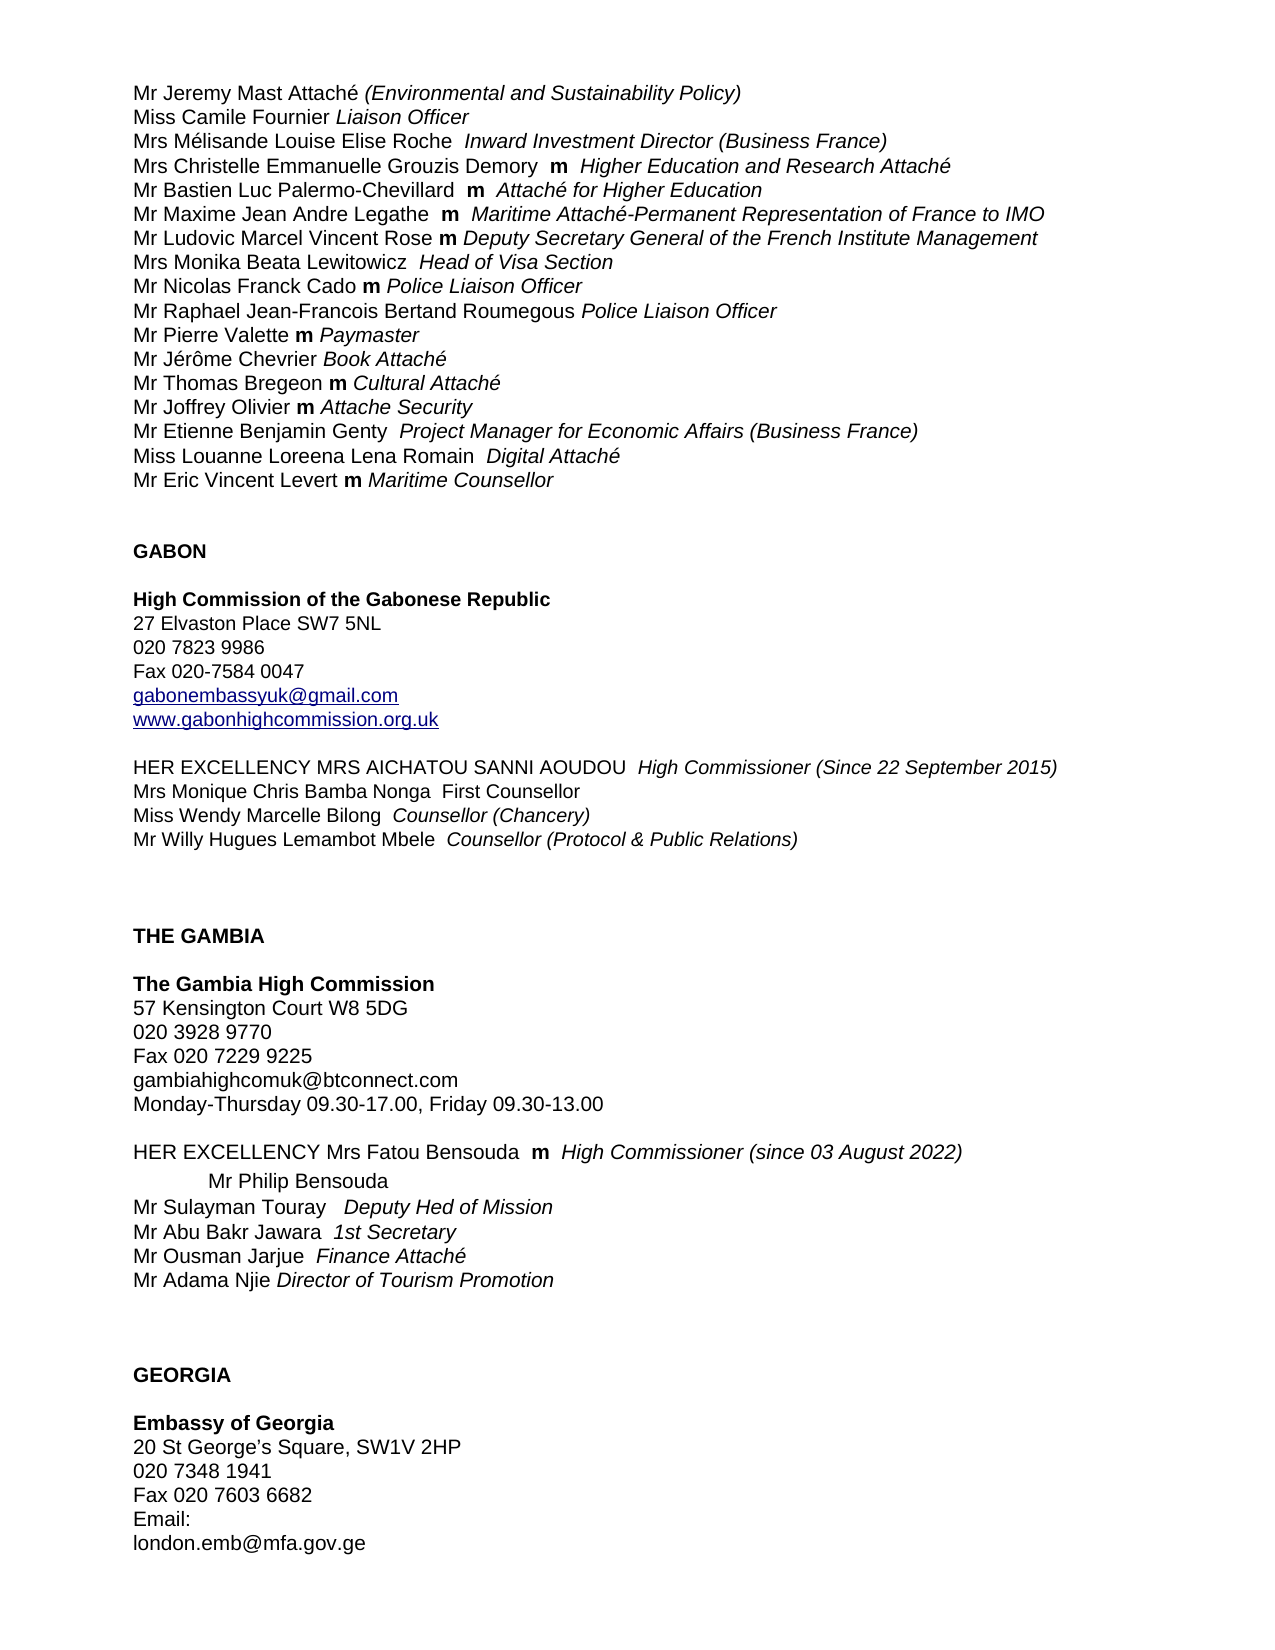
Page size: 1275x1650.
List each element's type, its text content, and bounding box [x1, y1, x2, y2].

text 020 7823 9986 [133, 636, 1181, 658]
text Mr Jérôme Chevrier Book Attaché [133, 347, 1181, 371]
text Monday-Thursday 09.30-17.00, Friday 09.30-13.00 [133, 1092, 1181, 1116]
text Fax 020 7603 6682 [133, 1483, 434, 1507]
text Fax 020-7584 0047 [133, 660, 1181, 683]
text Mrs Monika Beata Lewitowicz Head of Visa Section [133, 250, 1181, 274]
text 020 3928 9770 [133, 1020, 1181, 1044]
text Mrs Monique Chris Bamba Nonga First Counsellor [133, 780, 1181, 803]
text HER EXCELLENCY MRS AICHATOU SANNI AOUDOU High Commissioner (Since 22 September 2015) [133, 756, 1181, 779]
text Mrs Mélisande Louise Elise Roche Inward Investment Director (Business France) [133, 129, 1181, 153]
text GABON [133, 539, 1181, 562]
text THE GAMBIA [133, 924, 1181, 948]
text Mr Thomas Bregeon m Cultural Attaché [133, 371, 1181, 395]
text Mr Ludovic Marcel Vincent Rose m Deputy Secretary General of the French Institute Management [133, 226, 1181, 250]
text Mr Maxime Jean Andre Legathe m Maritime Attaché-Permanent Representation of France to IMO [133, 202, 1181, 226]
text Mr Philip Bensouda [133, 1165, 1181, 1193]
text 20 St George’s Square, SW1V 2HP [133, 1435, 1181, 1459]
text Mr Abu Bakr Jawara 1st Secretary [133, 1219, 1181, 1243]
text Mr Willy Hugues Lemambot Mbele Counsellor (Protocol & Public Relations) [133, 828, 1181, 851]
text Embassy of Georgia [133, 1411, 1181, 1435]
text gabonembassyuk@gmail.com [133, 684, 1181, 707]
text Mr Raphael Jean-Francois Bertand Roumegous Police Liaison Officer [133, 298, 1181, 322]
subtitle GEORGIA [133, 1363, 1181, 1387]
text 020 7348 1941 [133, 1459, 1181, 1483]
text Email: london.emb@mfa.gov.ge [133, 1507, 434, 1555]
text gambiahighcomuk@btconnect.com [133, 1068, 1181, 1092]
text Mrs Christelle Emmanuelle Grouzis Demory m Higher Education and Research Attaché [133, 153, 1181, 177]
text Miss Camile Fournier Liaison Officer [133, 105, 1181, 129]
text The Gambia High Commission [133, 972, 1181, 996]
text HER EXCELLENCY Mrs Fatou Bensouda m High Commissioner (since 03 August 2022) [133, 1140, 1181, 1164]
text Miss Louanne Loreena Lena Romain Digital Attaché [133, 443, 1181, 467]
text www.gabonhighcommission.org.uk [133, 708, 1181, 731]
text Mr Jeremy Mast Attaché (Environmental and Sustainability Policy) [133, 81, 1181, 105]
text Mr Pierre Valette m Paymaster [133, 323, 1181, 347]
text 27 Elvaston Place SW7 5NL [133, 612, 1181, 634]
text Mr Ousman Jarjue Finance Attaché [133, 1243, 1181, 1267]
text Mr Adama Njie Director of Tourism Promotion [133, 1267, 1181, 1291]
text Mr Bastien Luc Palermo-Chevillard m Attaché for Higher Education [133, 178, 1181, 202]
text Mr Eric Vincent Levert m Maritime Counsellor [133, 468, 1181, 492]
text Miss Wendy Marcelle Bilong Counsellor (Chancery) [133, 804, 1181, 827]
text Mr Joffrey Olivier m Attache Security [133, 395, 1181, 419]
text Mr Nicolas Franck Cado m Police Liaison Officer [133, 274, 1181, 298]
text High Commission of the Gabonese Republic [133, 588, 1181, 610]
text Mr Etienne Benjamin Genty Project Manager for Economic Affairs (Business France) [133, 419, 1181, 443]
text 57 Kensington Court W8 5DG [133, 996, 1181, 1020]
text Mr Sulayman Touray Deputy Hed of Mission [133, 1195, 1181, 1219]
text Fax 020 7229 9225 [133, 1044, 1181, 1068]
